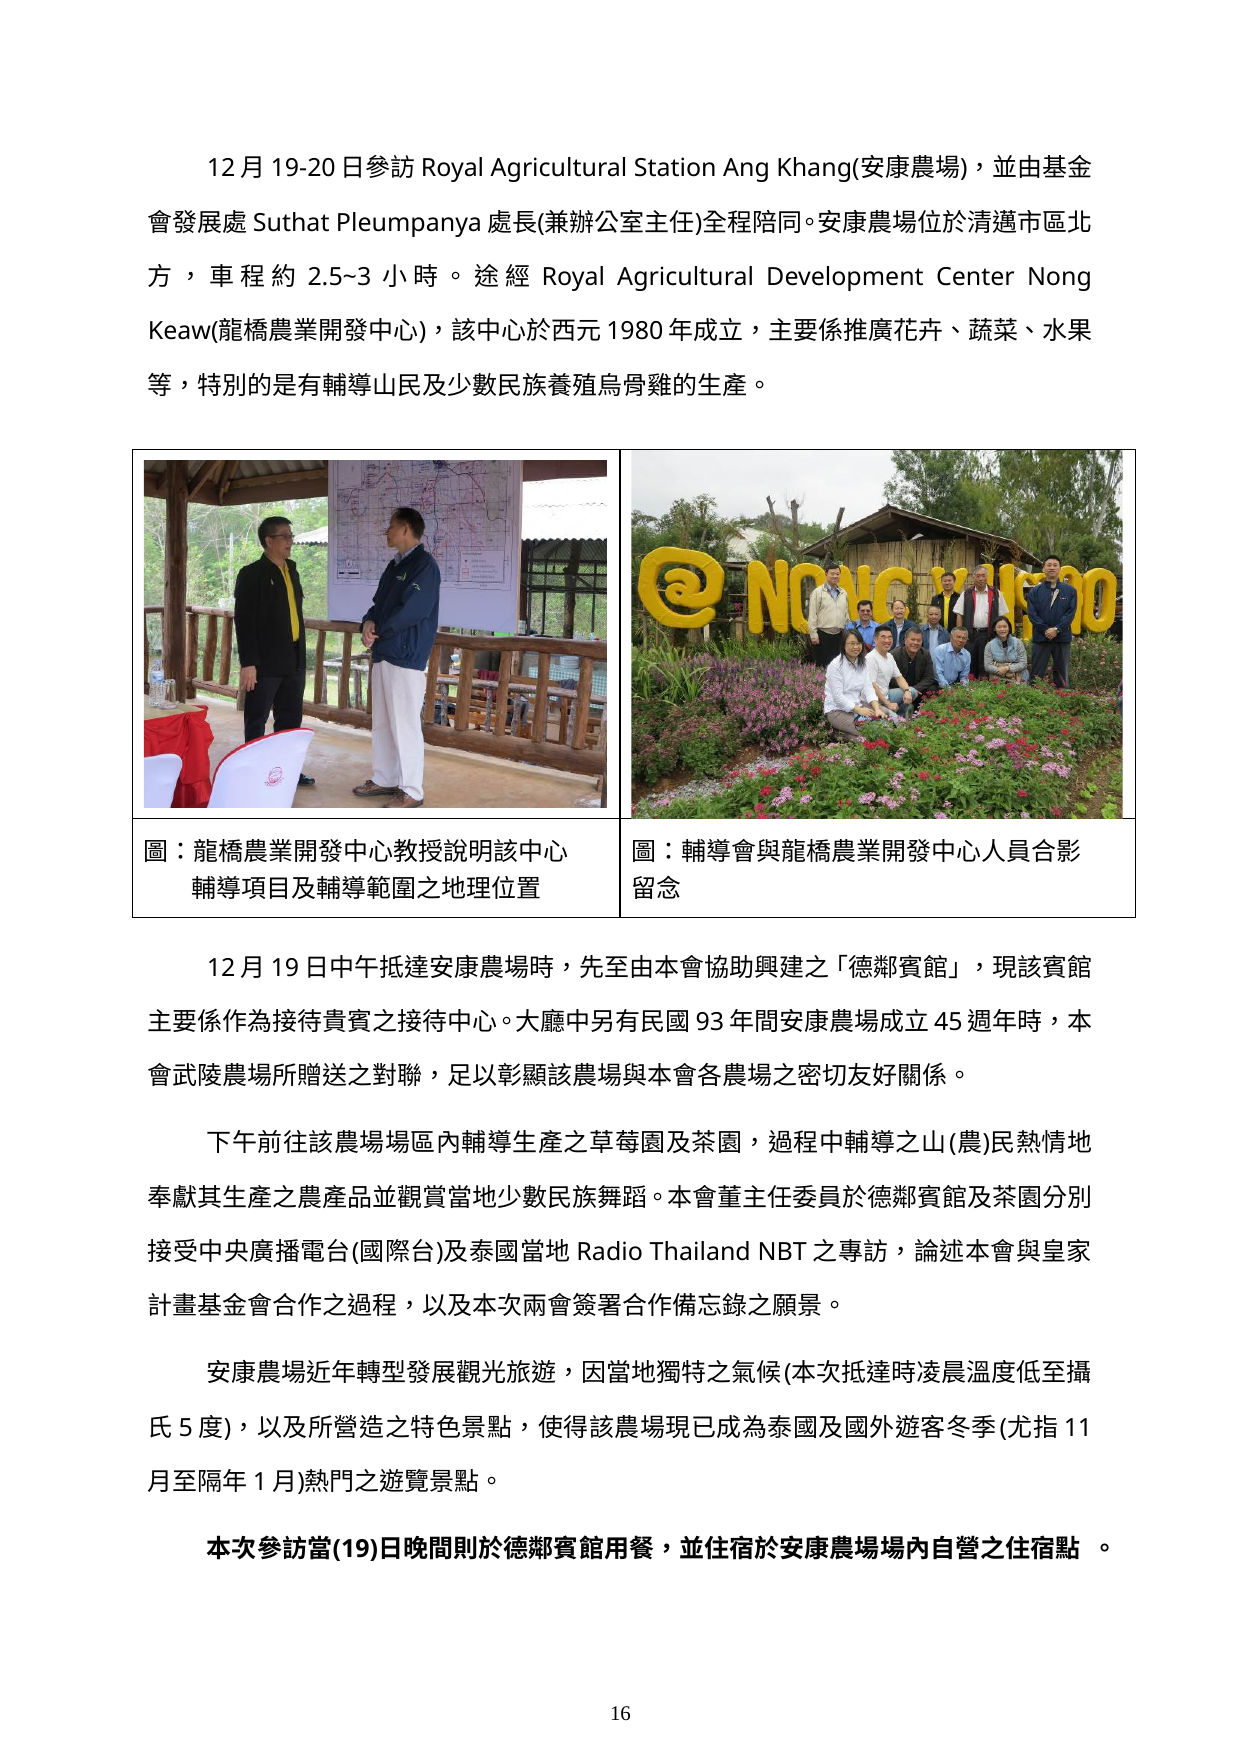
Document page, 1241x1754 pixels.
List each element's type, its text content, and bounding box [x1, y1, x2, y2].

table_header [1123, 450, 1135, 818]
text 12月19-20日參訪Royal Agricultural Station Ang Khang(安康農場)，並由基金會發展處Suthat Pleumpanya處長(兼辦公室主任)全程陪同。安康農場位於清邁市區北方，車程約2.5~3小時。途經Royal Agricultural Development Center Nong Keaw(龍橋農業開發中心)，該中心於西元1980年成立，主要係推廣花卉、蔬菜、水果等，特別的是有輔導山民及少數民族養殖烏骨雞的生產。 [148, 148, 1092, 401]
table_header [133, 450, 619, 818]
subtitle 12月19日中午抵達安康農場時，先至由本會協助興建之「德鄰賓館」，現該賓館主要係作為接待貴賓之接待中心。大廳中另有民國93年間安康農場成立45週年時，本會武陵農場所贈送之對聯，足以彰顯該農場與本會各農場之密切友好關係。 [148, 947, 1092, 1092]
table_header [621, 450, 631, 818]
subtitle 本次參訪當(19)日晚間則於德鄰賓館用餐，並住宿於安康農場場內自營之住宿點。12月20日上午參觀安康農場內核心服務設施，包含蔬菜工坊、果樹栽培觀察區、入口花園廣場等，深刻感受到該場在環境整理上之用心。 [148, 1528, 1092, 1564]
subtitle 下午前往該農場場區內輔導生產之草莓園及茶園，過程中輔導之山(農)民熱情地奉獻其生產之農產品並觀賞當地少數民族舞蹈。本會董主任委員於德鄰賓館及茶園分別接受中央廣播電台(國際台)及泰國當地Radio Thailand NBT之專訪，論述本會與皇家計畫基金會合作之過程，以及本次兩會簽署合作備忘錄之願景。 [148, 1123, 1092, 1322]
picture [143, 460, 607, 808]
table_cell 圖：輔導會與龍橋農業開發中心人員合影留念 [621, 819, 1135, 917]
picture [631, 450, 1123, 819]
table_cell 圖：龍橋農業開發中心教授說明該中心輔導項目及輔導範圍之地理位置 [133, 819, 619, 917]
subtitle 安康農場近年轉型發展觀光旅遊，因當地獨特之氣候(本次抵達時凌晨溫度低至攝氏5度)，以及所營造之特色景點，使得該農場現已成為泰國及國外遊客冬季(尤指11月至隔年1月)熱門之遊覽景點。 [148, 1353, 1092, 1498]
